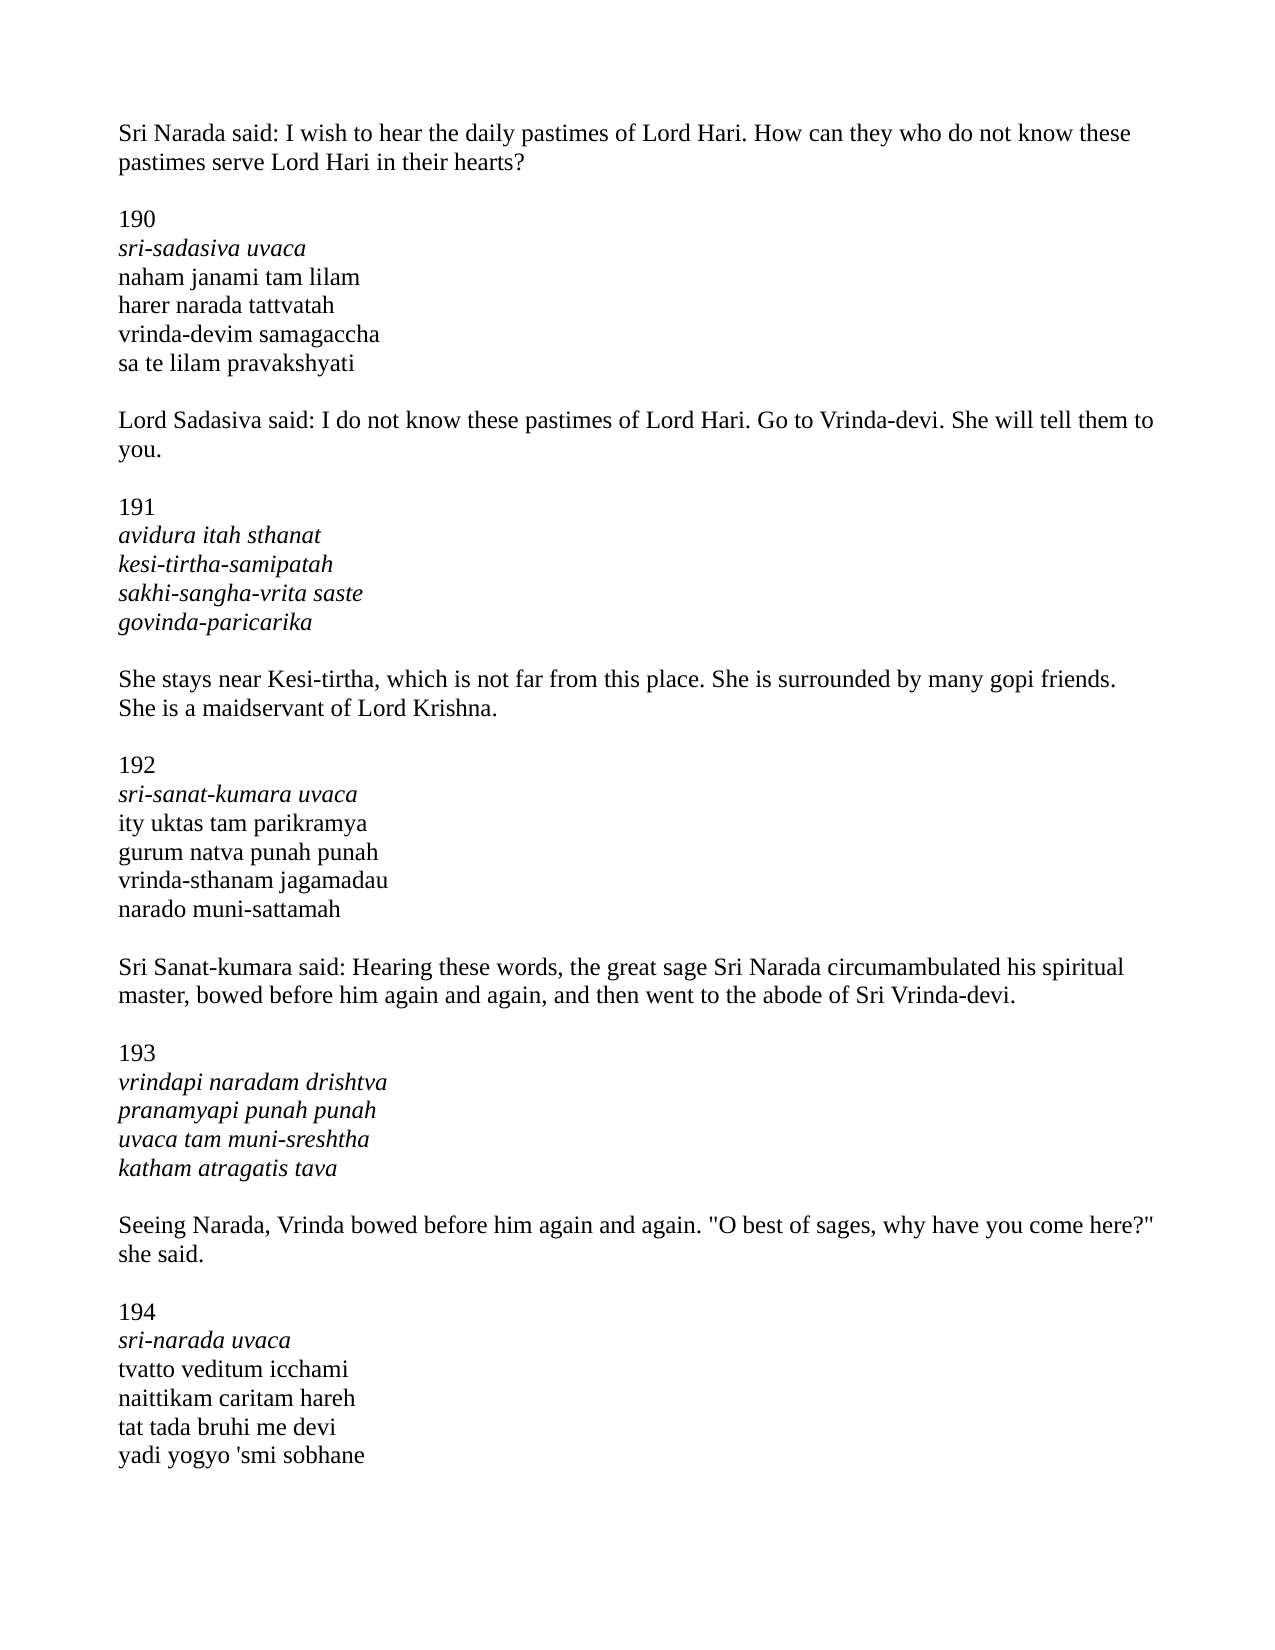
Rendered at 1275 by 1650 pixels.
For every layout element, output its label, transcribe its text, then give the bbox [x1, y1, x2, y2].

text 192 sri-sanat-kumara uvaca [118, 751, 1157, 808]
text Lord Sadasiva said: I do not know these pastimes of Lord Hari. Go to Vrinda-devi. She will tell them to you. [118, 406, 1157, 463]
text Sri Sanat-kumara said: Hearing these words, the great sage Sri Narada circumambulated his spiritual master, bowed before him again and again, and then went to the abode of Sri Vrinda-devi. [118, 952, 1157, 1009]
text 194 sri-narada uvaca [118, 1297, 1157, 1354]
text naham janami tam lilam harer narada tattvatah vrinda-devim samagaccha sa te lilam pravakshyati [118, 262, 1157, 377]
text She stays near Kesi-tirtha, which is not far from this place. She is surrounded by many gopi friends. She is a maidservant of Lord Krishna. [118, 664, 1157, 722]
text tvatto veditum icchami naittikam caritam hareh tat tada bruhi me devi yadi yogyo 'smi sobhane [118, 1354, 1157, 1469]
text Seeing Narada, Vrinda bowed before him again and again. "O best of sages, why have you come here?" she said. [118, 1211, 1157, 1268]
text 191 avidura itah sthanat kesi-tirtha-samipatah sakhi-sangha-vrita saste govinda-paricarika [118, 492, 1157, 636]
text ity uktas tam parikramya gurum natva punah punah vrinda-sthanam jagamadau narado muni-sattamah [118, 808, 1157, 923]
text Sri Narada said: I wish to hear the daily pastimes of Lord Hari. How can they who do not know these pastimes serve Lord Hari in their hearts? [118, 118, 1157, 176]
text 190 sri-sadasiva uvaca [118, 204, 1157, 262]
text 193 vrindapi naradam drishtva pranamyapi punah punah uvaca tam muni-sreshtha katham atragatis tava [118, 1038, 1157, 1182]
